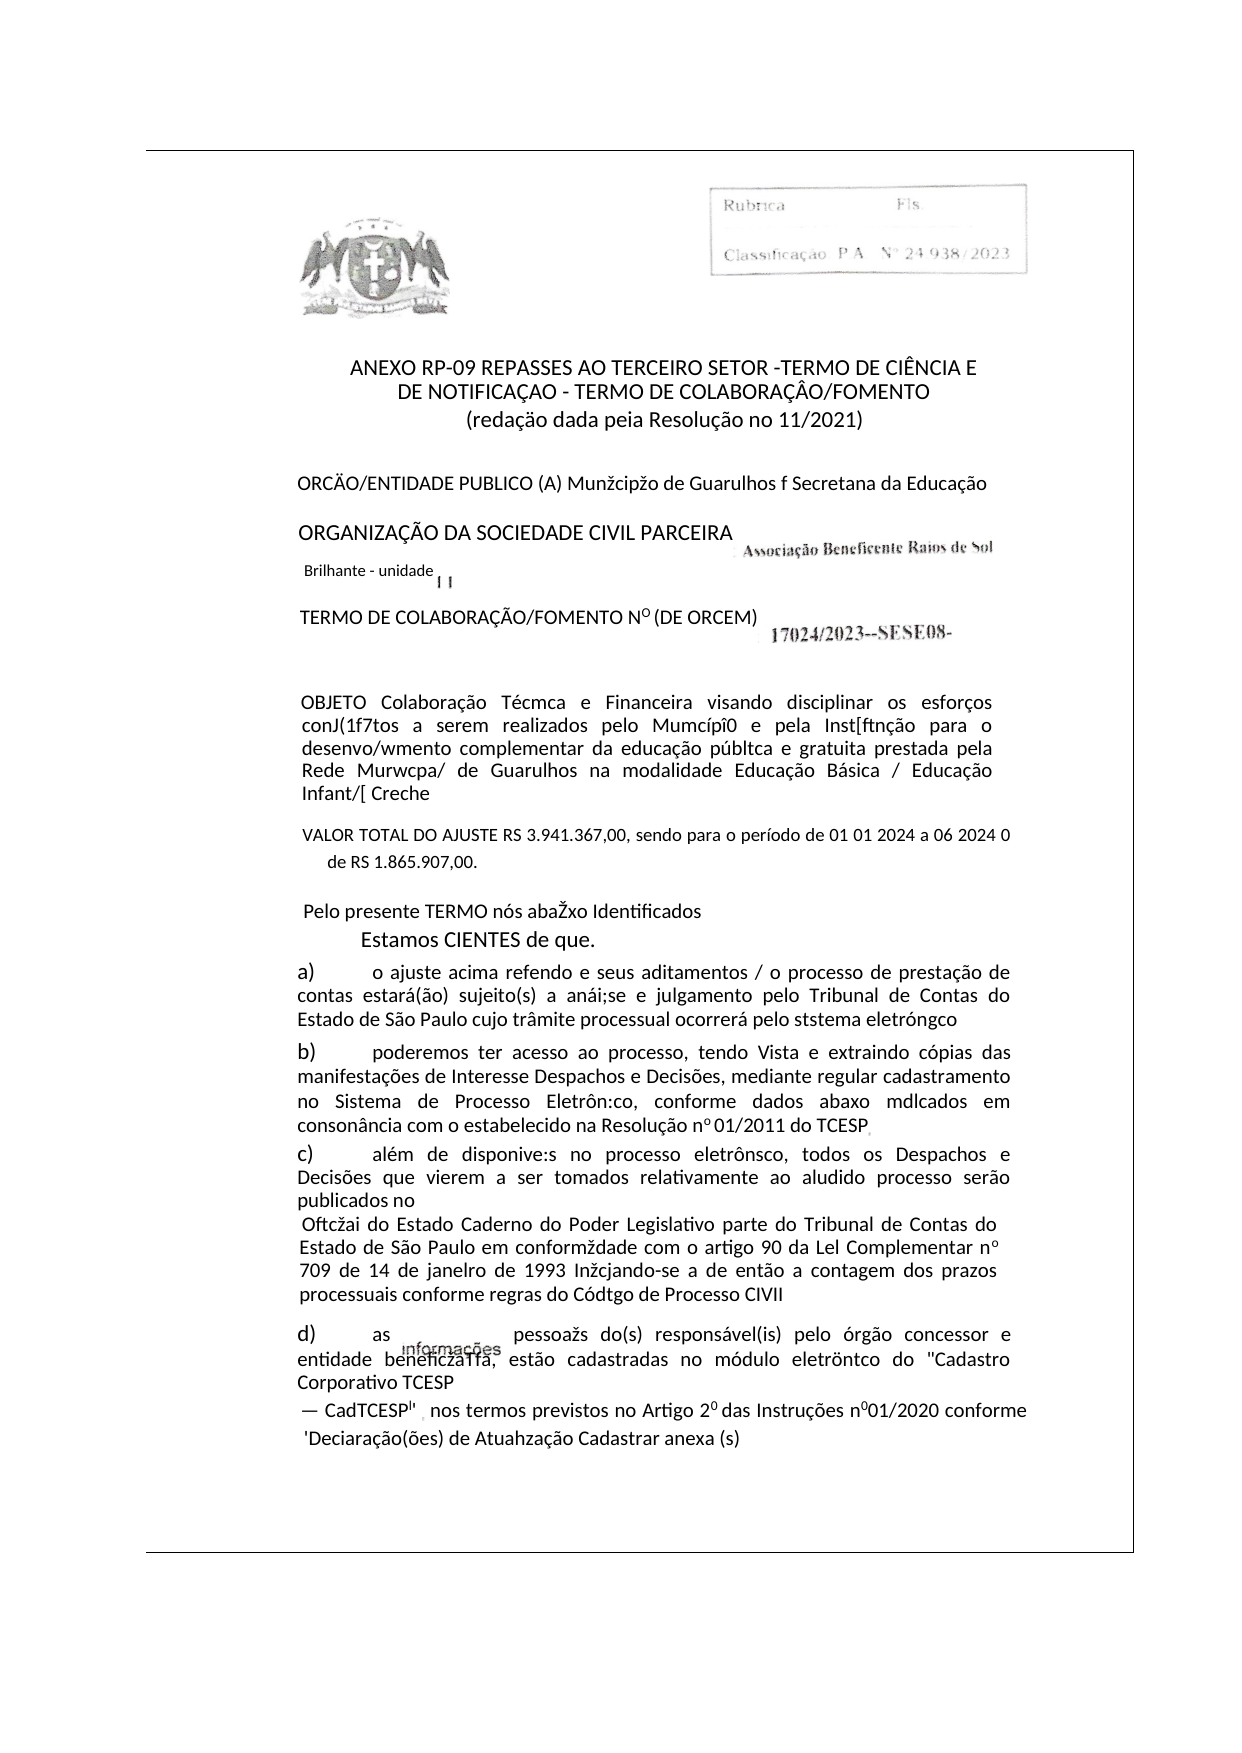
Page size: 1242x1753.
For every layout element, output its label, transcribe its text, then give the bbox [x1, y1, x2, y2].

table_cell ANEXO RP-09 REPASSES AO TERCEIRO SETOR -TERMO DE CIÊNCIA E DE NOTIFICAÇAO - TERMO DE COLABORAÇÂO/FOMENTO (redaçäo dada peia Resolução no 11/2021) ORCÄO/ENTIDADE PUBLICO (A) Munžcipžo de Guarulhos f Secretana da Educação ORGANIZAÇÃO DA SOCIEDADE CIVIL PARCEIRA Brilhante - unidade TERMO DE COLABORAÇÃO/FOMENTO NO (DE ORCEM) OBJETO Colaboração Técmca e Financeira visando disciplinar os esforços conJ(1f7tos a serem realizados pelo Mumcípî0 e pela Inst[ftnção para o desenvo/wmento complementar da educação públtca e gratuita prestada pela Rede Murwcpa/ de Guarulhos na modalidade Educação Básica / Educação Infant/[ Creche VALOR TOTAL DO AJUSTE RS 3.941.367,00, sendo para o período de 01 01 2024 a 06 2024 0 de RS 1.865.907,00. Pelo presente TERMO nós abaŽxo Identificados Estamos CIENTES de que. o ajuste acima refendo e seus aditamentos / o processo de prestação de contas estará(ão) sujeito(s) a anái;se e julgamento pelo Tribunal de Contas do Estado de São Paulo cujo trâmite processual ocorrerá pelo ststema eletróngco poderemos ter acesso ao processo, tendo Vista e extraindo cópias das manifestações de Interesse Despachos e Decisões, mediante regular cadastramento no Sistema de Processo Eletrôn:co, conforme dados abaxo mdlcados em consonância com o estabelecido na Resolução no 01/2011 do TCESP além de disponive:s no processo eletrônsco, todos os Despachos e Decisões que vierem a ser tomados relativamente ao aludido processo serão publicados no Oftcžai do Estado Caderno do Poder Legislativo parte do Tribunal de Contas do Estado de São Paulo em conformždade com o artigo 90 da Lel Complementar no 709 de 14 de janelro de 1993 Inžcjando-se a de então a contagem dos prazos processuais conforme regras do Códtgo de Processo CIVII as pessoažs do(s) responsável(is) pelo órgão concessor e entidade beneficžaTfa, estão cadastradas no módulo eletröntco do "Cadastro Corporativo TCESP — CadTCESPl' nos termos previstos no Artigo 20 das Instruções n001/2020 conforme 'Deciaração(ões) de Atuahzação Cadastrar anexa (s) [146, 151, 1133, 1552]
